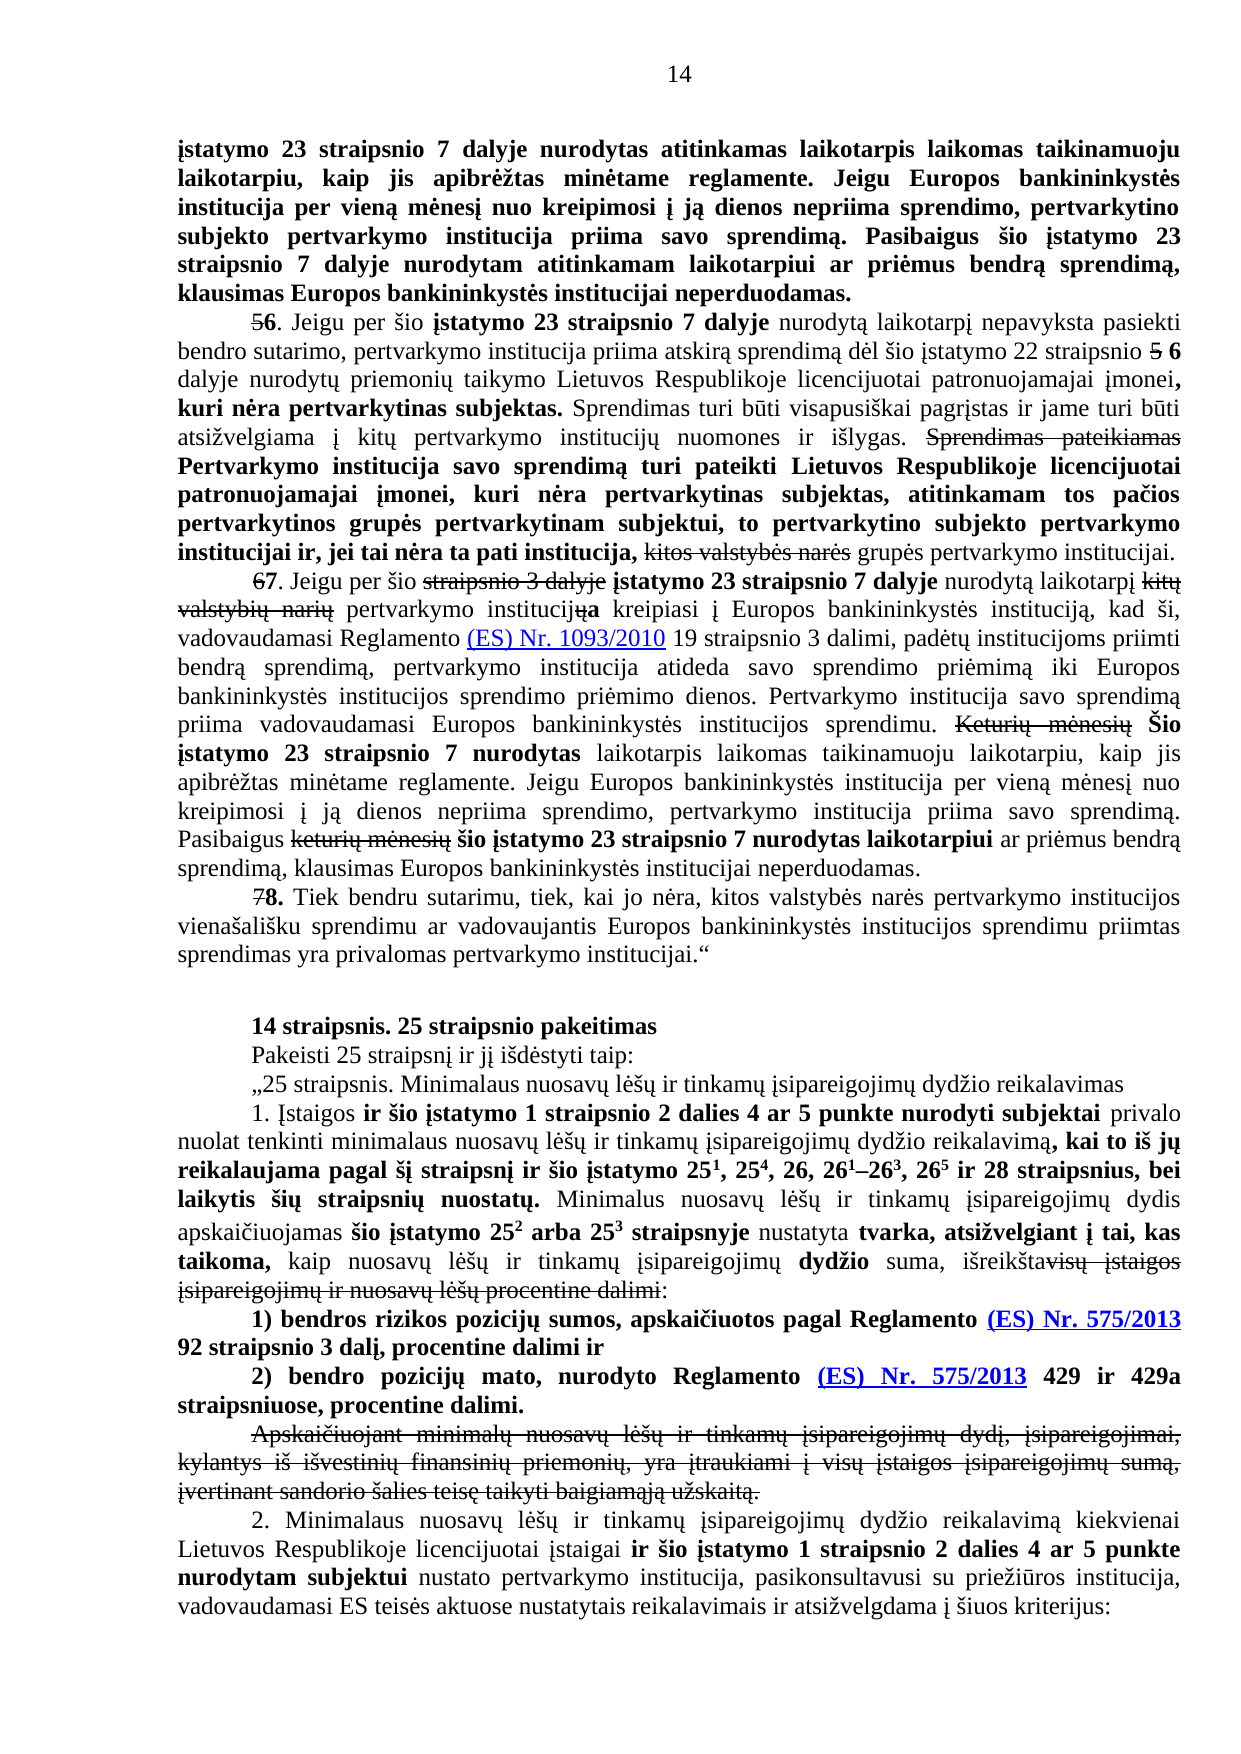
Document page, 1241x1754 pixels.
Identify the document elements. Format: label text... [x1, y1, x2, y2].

text įstatymo 23 straipsnio 7 dalyje nurodytas atitinkamas laikotarpis laikomas taikinamuoju laikotarpiu, kaip jis apibrėžtas minėtame reglamente. Jeigu Europos bankininkystės institucija per vieną mėnesį nuo kreipimosi į ją dienos nepriima sprendimo, pertvarkytino subjekto pertvarkymo institucija priima savo sprendimą. Pasibaigus šio įstatymo 23 straipsnio 7 dalyje nurodytam atitinkamam laikotarpiui ar priėmus bendrą sprendimą, klausimas Europos bankininkystės institucijai neperduodamas. [177, 134, 1181, 307]
text 14 straipsnis. 25 straipsnio pakeitimas [177, 1011, 1181, 1040]
text Apskaičiuojant minimalų nuosavų lėšų ir tinkamų įsipareigojimų dydį, įsipareigojimai, kylantys iš išvestinių finansinių priemonių, yra įtraukiami į visų įstaigos įsipareigojimų sumą, įvertinant sandorio šalies teisę taikyti baigiamąją užskaitą. [177, 1419, 1181, 1463]
text 2) bendro pozicijų mato, nurodyto Reglamento (ES) Nr. 575/2013 429 ir 429a straipsniuose, procentine dalimi. [177, 1361, 1181, 1419]
text 56. Jeigu per šio įstatymo 23 straipsnio 7 dalyje nurodytą laikotarpį nepavyksta pasiekti bendro sutarimo, pertvarkymo institucija priima atskirą sprendimą dėl šio įstatymo 22 straipsnio 5 6 dalyje nurodytų priemonių taikymo Lietuvos Respublikoje licencijuotai patronuojamajai įmonei, kuri nėra pertvarkytinas subjektas. Sprendimas turi būti visapusiškai pagrįstas ir jame turi būti atsižvelgiama į kitų pertvarkymo institucijų nuomones ir išlygas. Sprendimas pateikiamas Pertvarkymo institucija savo sprendimą turi pateikti Lietuvos Respublikoje licencijuotai patronuojamajai įmonei, kuri nėra pertvarkytinas subjektas, atitinkamam tos pačios pertvarkytinos grupės pertvarkytinam subjektui, to pertvarkytino subjekto pertvarkymo institucijai ir, jei tai nėra ta pati institucija, kitos valstybės narės grupės pertvarkymo institucijai. [177, 307, 1181, 566]
text 2. Minimalaus nuosavų lėšų ir tinkamų įsipareigojimų dydžio reikalavimą kiekvienai Lietuvos Respublikoje licencijuotai įstaigai ir šio įstatymo 1 straipsnio 2 dalies 4 ar 5 punkte nurodytam subjektui nustato pertvarkymo institucija, pasikonsultavusi su priežiūros institucija, vadovaudamasi ES teisės aktuose nustatytais reikalavimais ir atsižvelgdama į šiuos kriterijus: [177, 1505, 1181, 1620]
text „25 straipsnis. Minimalaus nuosavų lėšų ir tinkamų įsipareigojimų dydžio reikalavimas [177, 1069, 1181, 1098]
text Pakeisti 25 straipsnį ir jį išdėstyti taip: [177, 1040, 1181, 1069]
text 78. Tiek bendru sutarimu, tiek, kai jo nėra, kitos valstybės narės pertvarkymo institucijos vienašališku sprendimu ar vadovaujantis Europos bankininkystės institucijos sprendimu priimtas sprendimas yra privalomas pertvarkymo institucijai.“ [177, 882, 1181, 968]
text 1. Įstaigos ir šio įstatymo 1 straipsnio 2 dalies 4 ar 5 punkte nurodyti subjektai privalo nuolat tenkinti minimalaus nuosavų lėšų ir tinkamų įsipareigojimų dydžio reikalavimą, kai to iš jų reikalaujama pagal šį straipsnį ir šio įstatymo 251, 254, 26, 261‒263, 265 ir 28 straipsnius, bei laikytis šių straipsnių nuostatų. Minimalus nuosavų lėšų ir tinkamų įsipareigojimų dydis apskaičiuojamas šio įstatymo 252 arba 253 straipsnyje nustatyta tvarka, atsižvelgiant į tai, kas taikoma, kaip nuosavų lėšų ir tinkamų įsipareigojimų dydžio suma, išreikštavisų įstaigos įsipareigojimų ir nuosavų lėšų procentine dalimi: [177, 1098, 1181, 1304]
text 1) bendros rizikos pozicijų sumos, apskaičiuotos pagal Reglamento (ES) Nr. 575/2013 92 straipsnio 3 dalį, procentine dalimi ir [177, 1304, 1181, 1361]
text Apskaičiuojant minimalų nuosavų lėšų ir tinkamų įsipareigojimų dydį, įsipareigojimai, kylantys iš išvestinių finansinių priemonių, yra įtraukiami į visų įstaigos įsipareigojimų sumą, įvertinant sandorio šalies teisę taikyti baigiamąją užskaitą. [177, 1464, 1181, 1505]
text 67. Jeigu per šio straipsnio 3 dalyje įstatymo 23 straipsnio 7 dalyje nurodytą laikotarpį kitų valstybių narių pertvarkymo institucijųa kreipiasi į Europos bankininkystės instituciją, kad ši, vadovaudamasi Reglamento (ES) Nr. 1093/2010 19 straipsnio 3 dalimi, padėtų institucijoms priimti bendrą sprendimą, pertvarkymo institucija atideda savo sprendimo priėmimą iki Europos bankininkystės institucijos sprendimo priėmimo dienos. Pertvarkymo institucija savo sprendimą priima vadovaudamasi Europos bankininkystės institucijos sprendimu. Keturių mėnesių Šio įstatymo 23 straipsnio 7 nurodytas laikotarpis laikomas taikinamuoju laikotarpiu, kaip jis apibrėžtas minėtame reglamente. Jeigu Europos bankininkystės institucija per vieną mėnesį nuo kreipimosi į ją dienos nepriima sprendimo, pertvarkymo institucija priima savo sprendimą. Pasibaigus keturių mėnesių šio įstatymo 23 straipsnio 7 nurodytas laikotarpiui ar priėmus bendrą sprendimą, klausimas Europos bankininkystės institucijai neperduodamas. [177, 566, 1181, 882]
